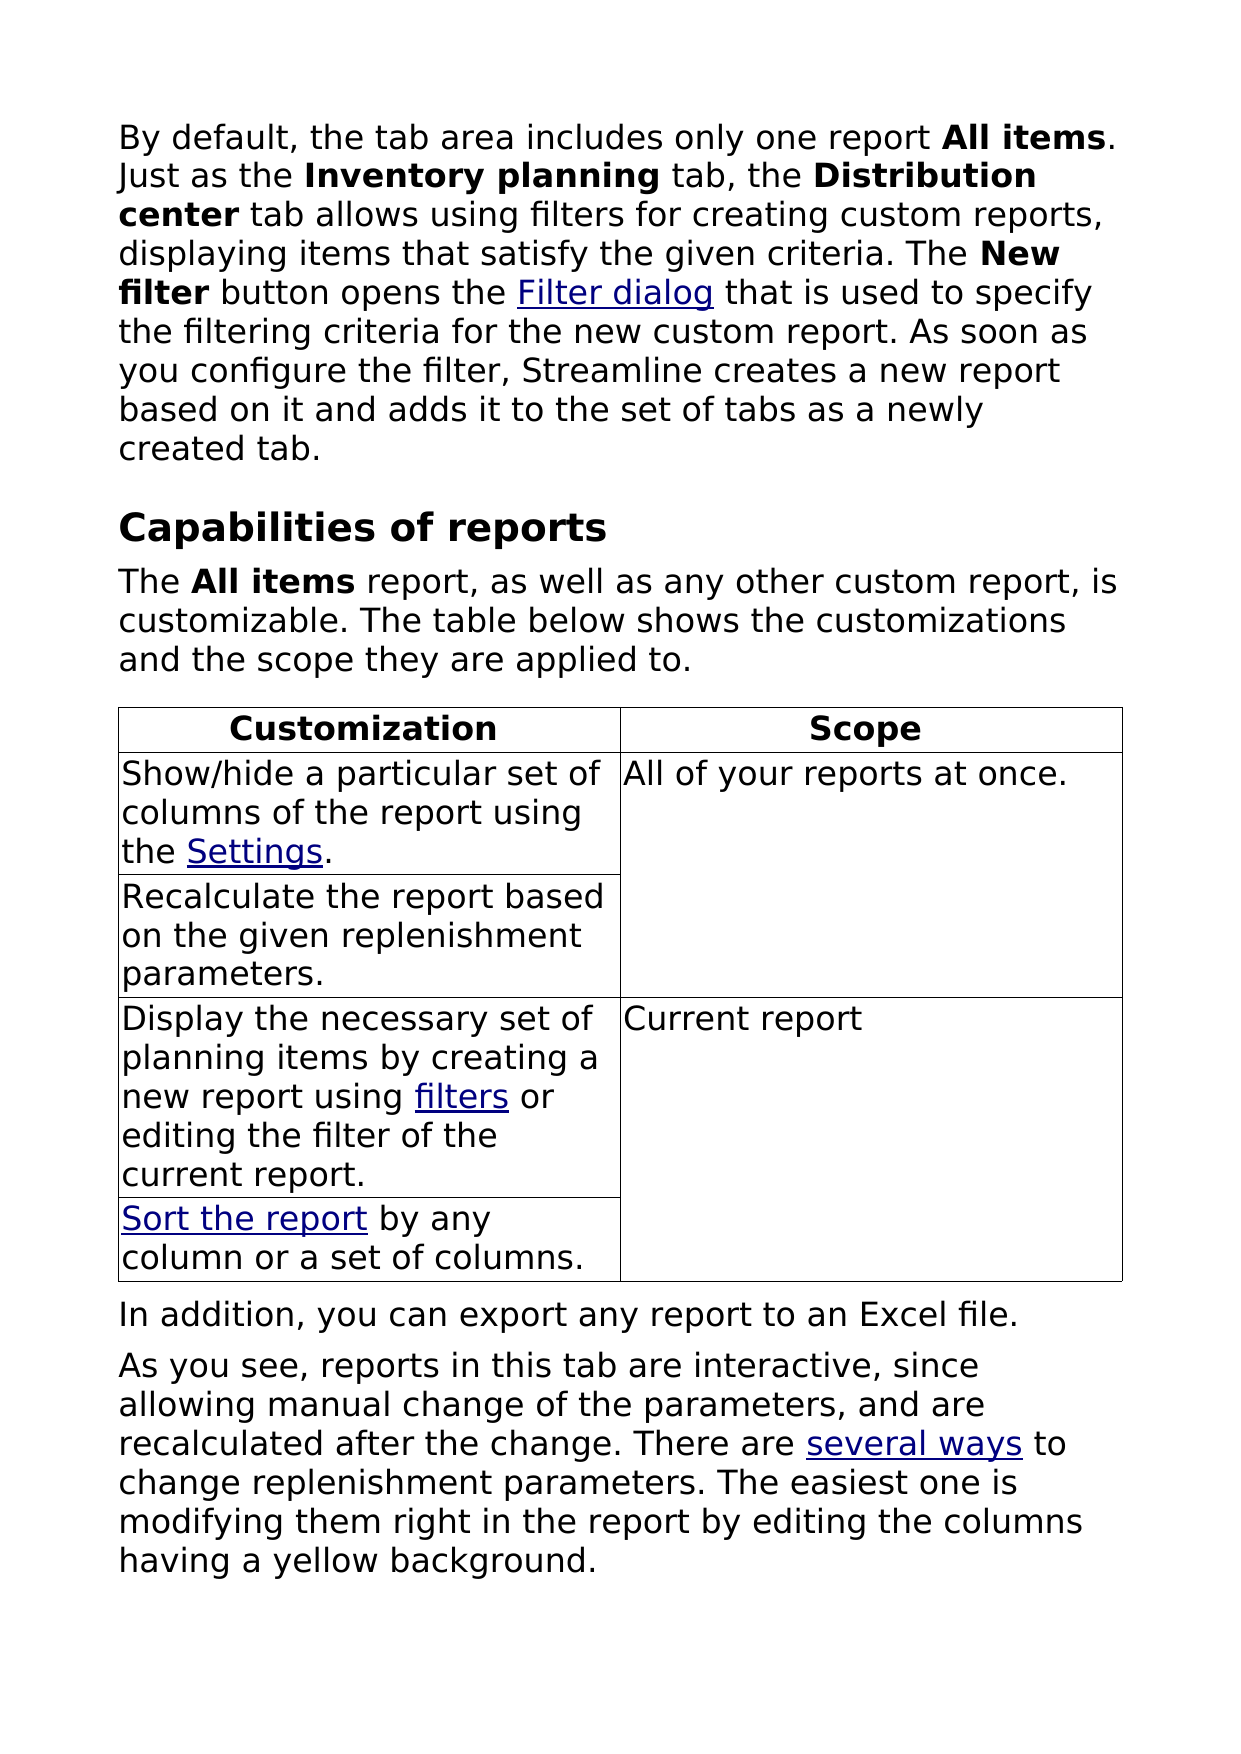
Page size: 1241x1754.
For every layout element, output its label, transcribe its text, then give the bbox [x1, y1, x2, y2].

text The All items report, as well as any other custom report, is customizable. The table below shows the customizations and the scope they are applied to. [118, 563, 1122, 679]
text In addition, you can export any report to an Excel file. [118, 1295, 1122, 1334]
table_header Customization [119, 708, 620, 752]
table_cell All of your reports at once. [621, 753, 1122, 997]
table_cell Display the necessary set of planning items by creating a new report using filters or editing the filter of the current report. [119, 998, 620, 1197]
text As you see, reports in this tab are interactive, since allowing manual change of the parameters, and are recalculated after the change. There are several ways to change replenishment parameters. The easiest one is modifying them right in the report by editing the columns having a yellow background. [118, 1347, 1122, 1580]
table_header Scope [621, 708, 1122, 752]
table_cell Recalculate the report based on the given replenishment parameters. [119, 875, 620, 997]
subtitle Capabilities of reports [118, 505, 1122, 551]
table_cell Current report [621, 998, 1122, 1281]
table_cell Sort the report by any column or a set of columns. [119, 1198, 620, 1281]
text By default, the tab area includes only one report All items. Just as the Inventory planning tab, the Distribution center tab allows using filters for creating custom reports, displaying items that satisfy the given criteria. The New filter button opens the Filter dialog that is used to specify the filtering criteria for the new custom report. As soon as you configure the filter, Streamline creates a new report based on it and adds it to the set of tabs as a newly created tab. [118, 118, 1122, 468]
table_cell Show/hide a particular set of columns of the report using the Settings. [119, 753, 620, 874]
